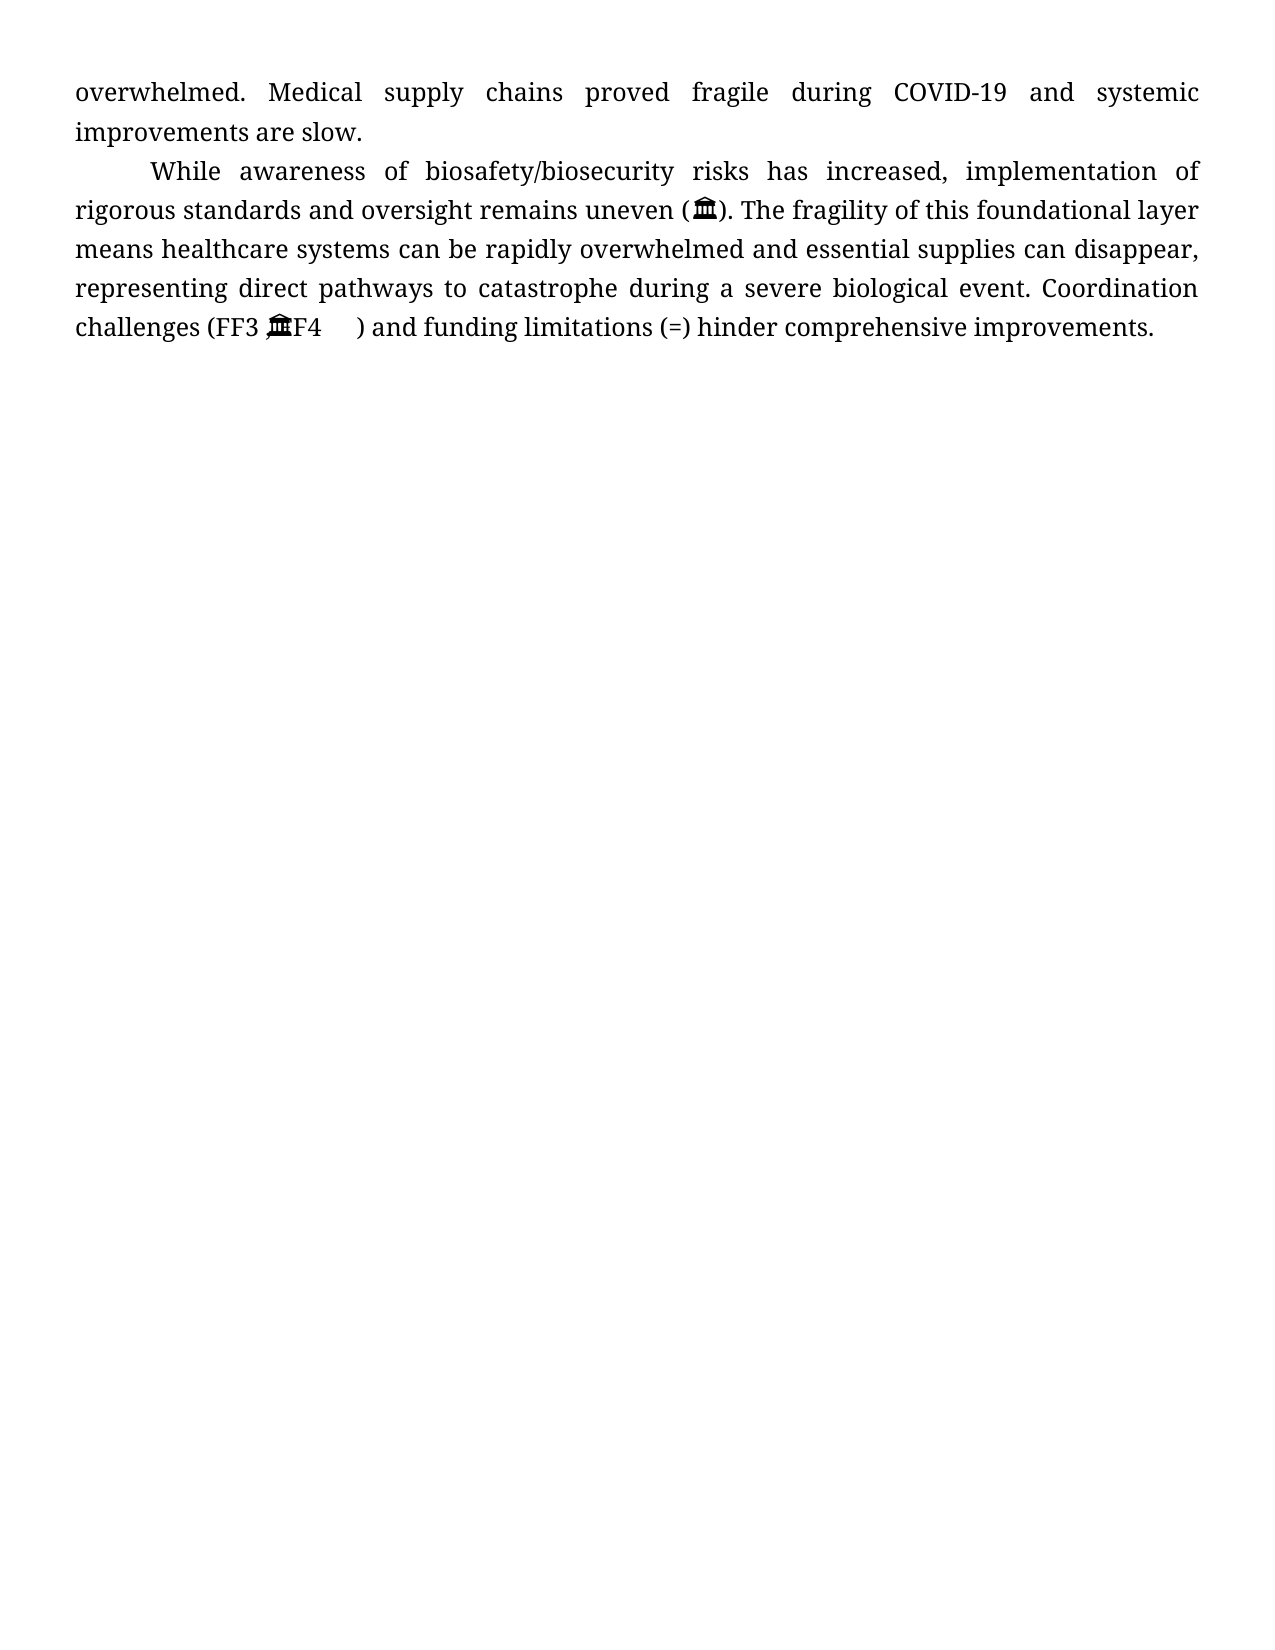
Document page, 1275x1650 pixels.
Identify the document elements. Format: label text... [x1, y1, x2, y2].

text overwhelmed. Medical supply chains proved fragile during COVID-19 and systemic improvements are slow. [75, 75, 1200, 148]
text While awareness of biosafety/biosecurity risks has increased, implementation of rigorous standards and oversight remains uneven (🏛️). The fragility of this foundational layer means healthcare systems can be rapidly overwhelmed and essential supplies can disappear, representing direct pathways to catastrophe during a severe biological event. Coordination challenges (FF3 🤝, FF4 🏛️) and funding limitations (=) hinder comprehensive improvements. [75, 153, 1200, 344]
